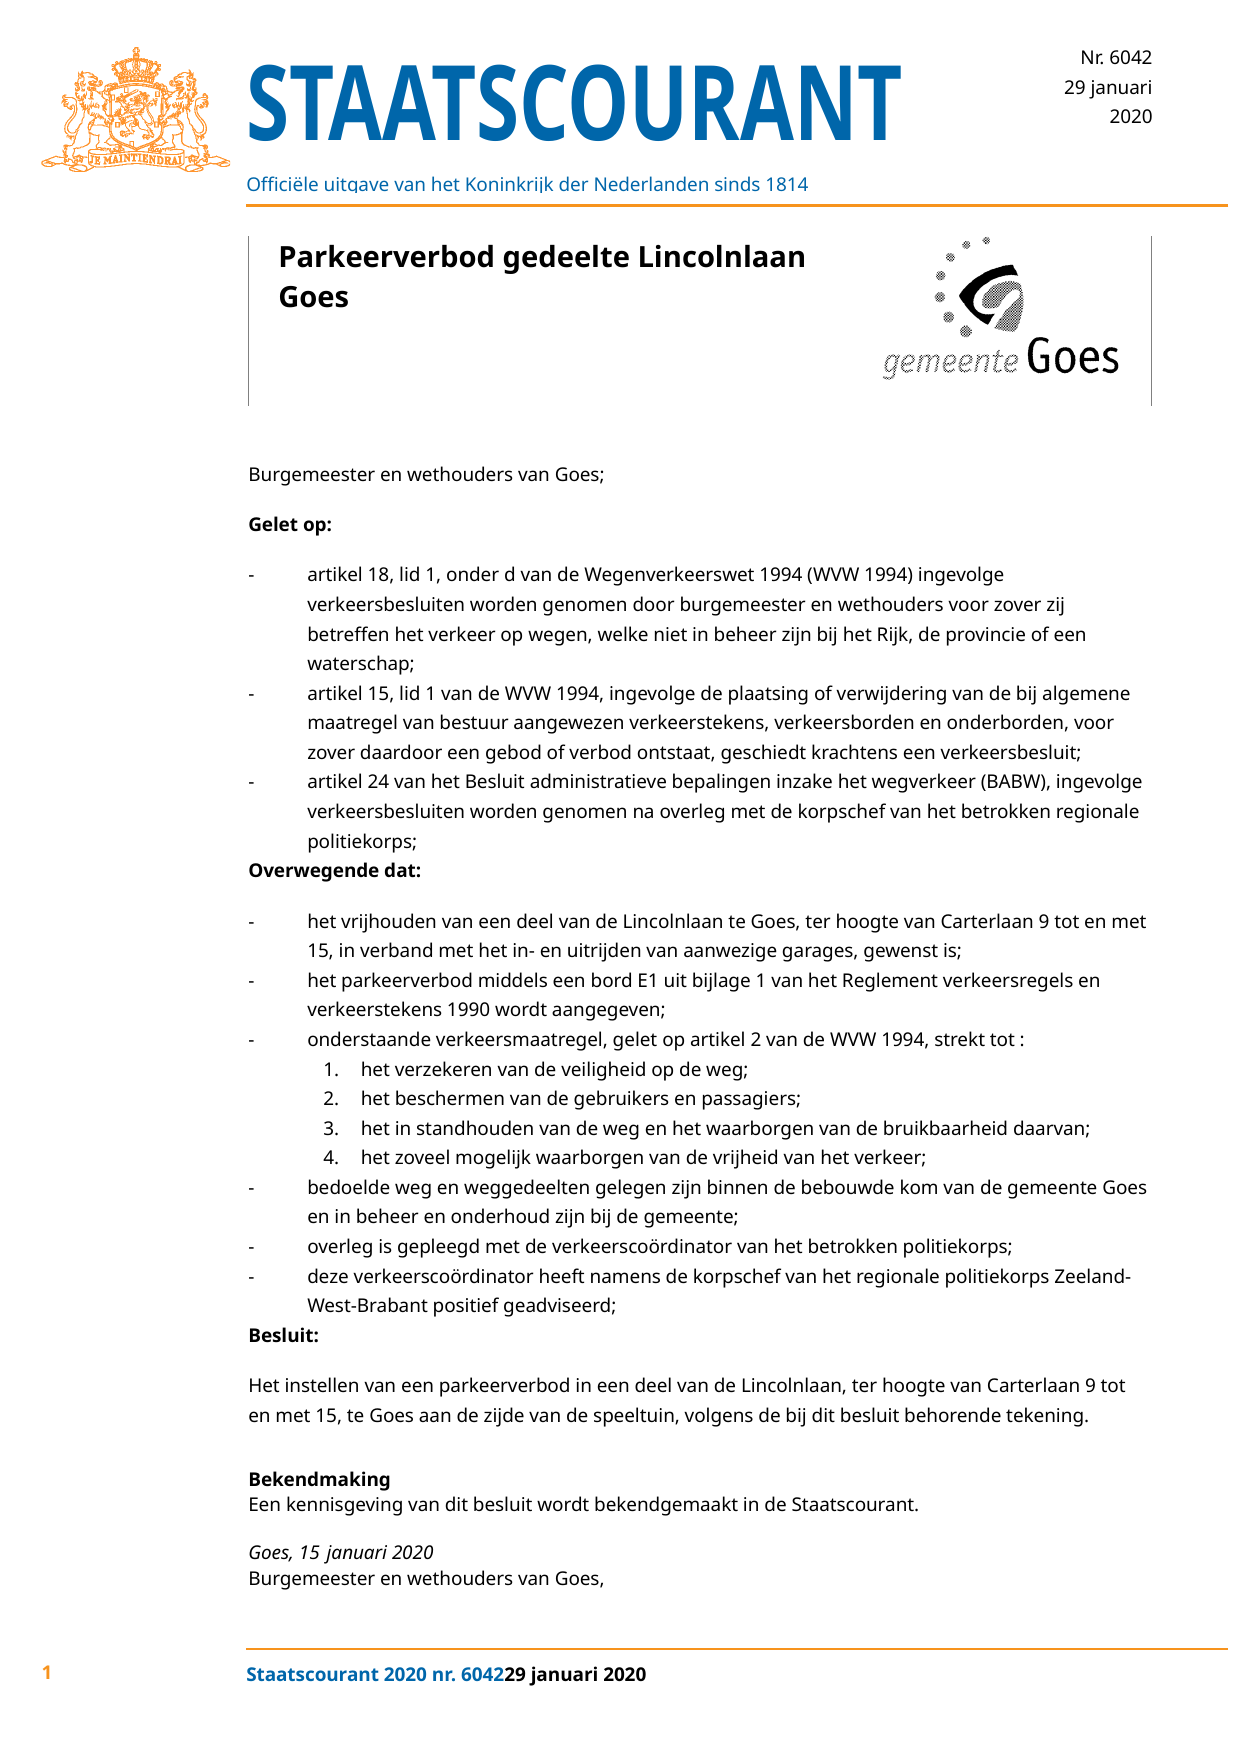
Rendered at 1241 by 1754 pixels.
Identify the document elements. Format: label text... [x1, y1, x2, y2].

picture [882, 236, 1119, 380]
text Het instellen van een parkeerverbod in een deel van de Lincolnlaan, ter hoogte van Carterlaan 9 tot en met 15, te Goes aan de zijde van de speeltuin, volgens de bij dit besluit behorende tekening. [248, 1372, 1152, 1428]
list artikel 18, lid 1, onder d van de Wegenverkeerswet 1994 (WVW 1994) ingevolge verkeersbesluiten worden genomen door burgemeester en wethouders voor zover zij betreffen het verkeer op wegen, welke niet in beheer zijn bij het Rijk, de provincie of een waterschap; [248, 562, 1152, 676]
list overleg is gepleegd met de verkeerscoördinator van het betrokken politiekorps; [248, 1233, 1152, 1259]
list deze verkeerscoördinator heeft namens de korpschef van het regionale politiekorps Zeeland-West-Brabant positief geadviseerd; [248, 1263, 1152, 1318]
list bedoelde weg en weggedeelten gelegen zijn binnen de bebouwde kom van de gemeente Goes en in beheer en onderhoud zijn bij de gemeente; [248, 1174, 1152, 1229]
list artikel 24 van het Besluit administratieve bepalingen inzake het wegverkeer (BABW), ingevolge verkeersbesluiten worden genomen na overleg met de korpschef van het betrokken regionale politiekorps; [248, 769, 1152, 853]
list het verzekeren van de veiligheid op de weg; [323, 1056, 1152, 1081]
list het beschermen van de gebruikers en passagiers; [323, 1085, 1152, 1111]
text Burgemeester en wethouders van Goes, [248, 1565, 1152, 1591]
list onderstaande verkeersmaatregel, gelet op artikel 2 van de WVW 1994, strekt tot : [248, 1026, 1152, 1052]
picture [41, 47, 231, 172]
text Burgemeester en wethouders van Goes; [248, 461, 1152, 486]
list het in standhouden van de weg en het waarborgen van de bruikbaarheid daarvan; [323, 1115, 1152, 1141]
list het vrijhouden van een deel van de Lincolnlaan te Goes, ter hoogte van Carterlaan 9 tot en met 15, in verband met het in- en uitrijden van aanwezige garages, gewenst is; [248, 908, 1152, 963]
text Overwegende dat: [248, 857, 1152, 883]
text Besluit: [248, 1322, 1152, 1348]
text Een kennisgeving van dit besluit wordt bekendgemaakt in de Staatscourant. [248, 1492, 1152, 1517]
table_header [850, 236, 1151, 406]
table_header Parkeerverbod gedeelte Lincolnlaan Goes [249, 236, 850, 406]
text Bekendmaking [248, 1466, 1152, 1492]
text Gelet op: [248, 511, 1152, 537]
list artikel 15, lid 1 van de WVW 1994, ingevolge de plaatsing of verwijdering van de bij algemene maatregel van bestuur aangewezen verkeerstekens, verkeersborden en onderborden, voor zover daardoor een gebod of verbod ontstaat, geschiedt krachtens een verkeersbesluit; [248, 680, 1152, 765]
list het parkeerverbod middels een bord E1 uit bijlage 1 van het Reglement verkeersregels en verkeerstekens 1990 wordt aangegeven; [248, 967, 1152, 1022]
list het zoveel mogelijk waarborgen van de vrijheid van het verkeer; [323, 1144, 1152, 1170]
text Goes, 15 januari 2020 [248, 1539, 1152, 1565]
